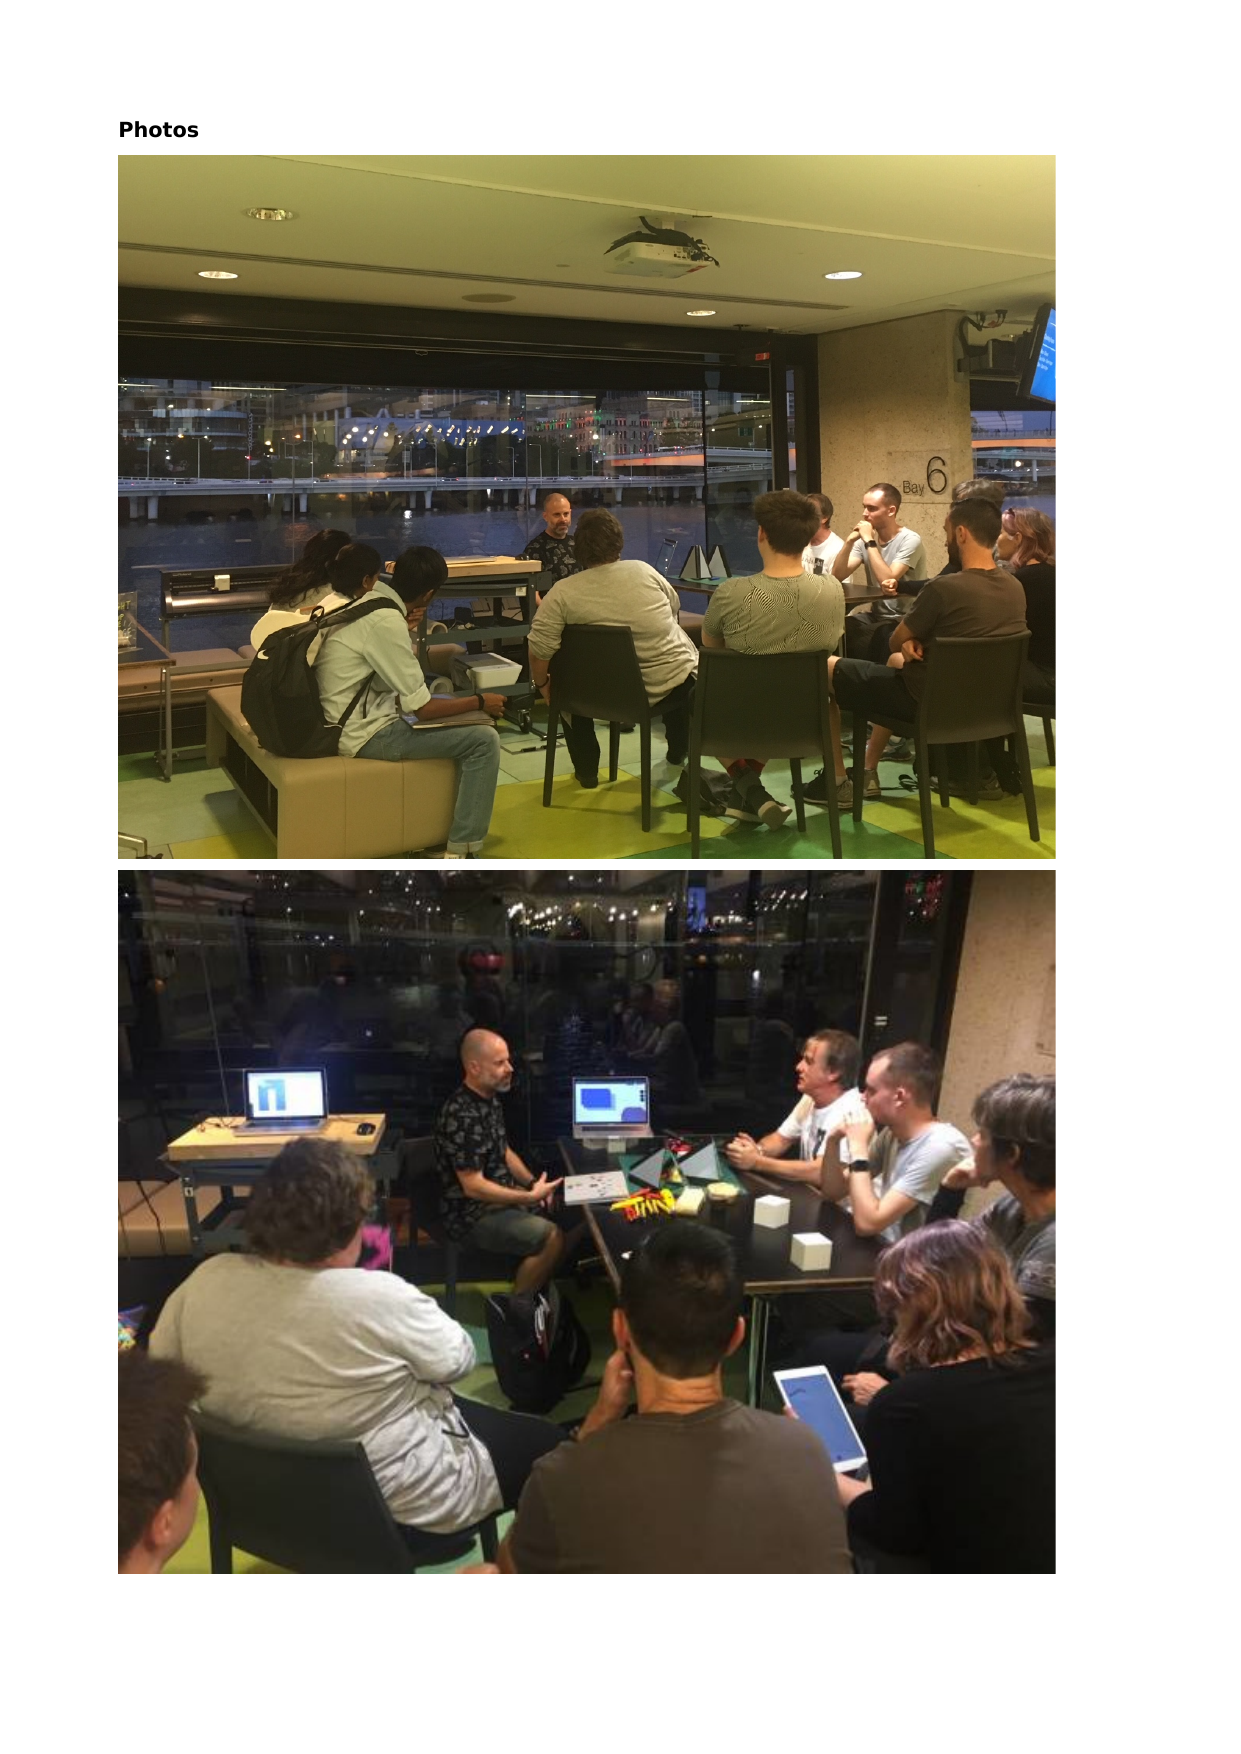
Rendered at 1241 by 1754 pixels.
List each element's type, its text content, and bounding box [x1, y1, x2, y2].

subtitle Photos [118, 118, 1122, 142]
picture [118, 155, 1056, 859]
picture [118, 870, 1056, 1574]
